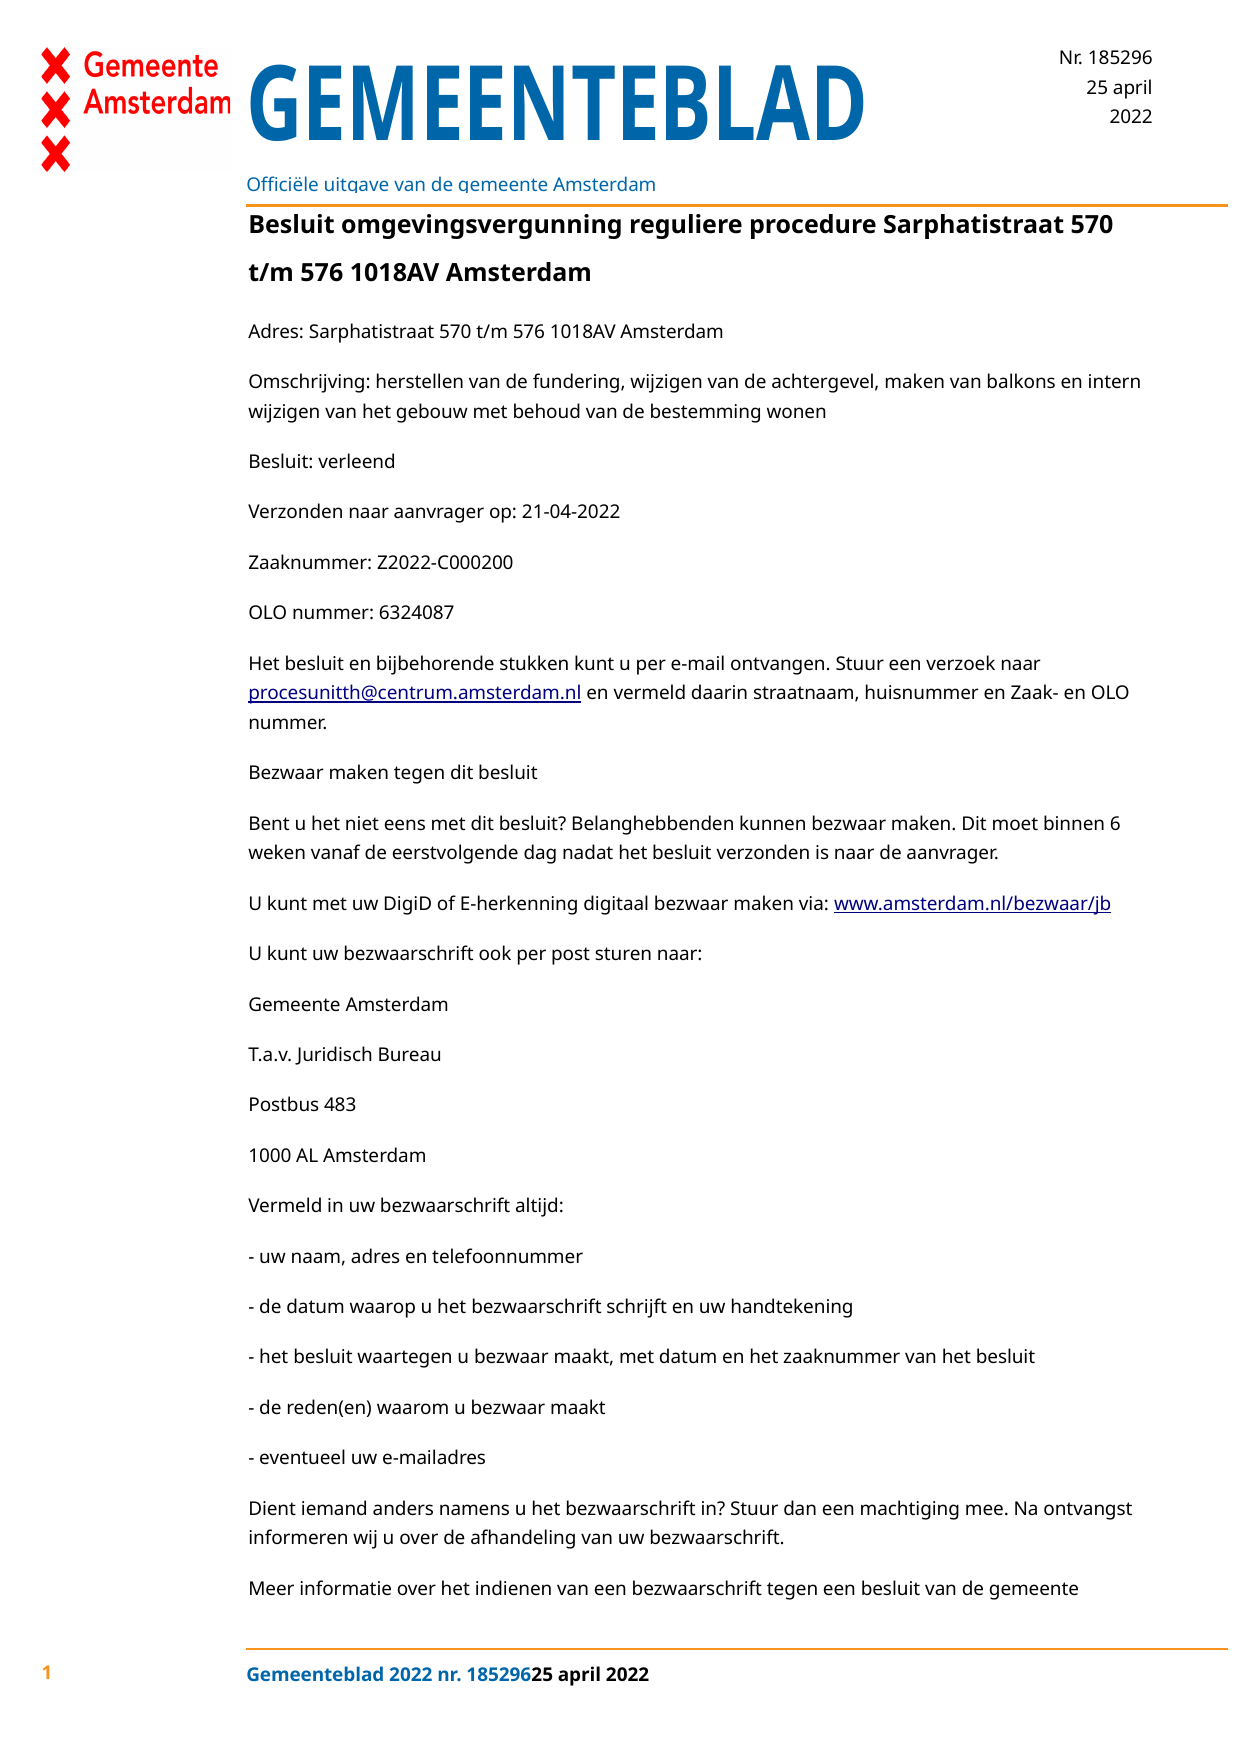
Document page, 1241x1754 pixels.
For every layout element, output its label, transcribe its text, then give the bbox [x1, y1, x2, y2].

text Besluit omgevingsvergunning reguliere procedure Sarphatistraat 570 t/m 576 1018AV Amsterdam [248, 207, 1152, 288]
text Adres: Sarphatistraat 570 t/m 576 1018AV Amsterdam [248, 318, 1152, 344]
text - het besluit waartegen u bezwaar maakt, met datum en het zaaknummer van het besluit [248, 1344, 1152, 1369]
picture [41, 47, 231, 172]
text Het besluit en bijbehorende stukken kunt u per e-mail ontvangen. Stuur een verzoek naar procesunitth@centrum.amsterdam.nl en vermeld daarin straatnaam, huisnummer en Zaak- en OLO nummer. [248, 650, 1152, 735]
text Meer informatie over het indienen van een bezwaarschrift tegen een besluit van de gemeente [248, 1575, 1152, 1601]
text T.a.v. Juridisch Bureau [248, 1041, 1152, 1067]
text - de datum waarop u het bezwaarschrift schrijft en uw handtekening [248, 1293, 1152, 1319]
text U kunt uw bezwaarschrift ook per post sturen naar: [248, 940, 1152, 966]
text Bezwaar maken tegen dit besluit [248, 759, 1152, 785]
text Omschrijving: herstellen van de fundering, wijzigen van de achtergevel, maken van balkons en intern wijzigen van het gebouw met behoud van de bestemming wonen [248, 368, 1152, 424]
text Besluit: verleend [248, 448, 1152, 474]
text Bent u het niet eens met dit besluit? Belanghebbenden kunnen bezwaar maken. Dit moet binnen 6 weken vanaf de eerstvolgende dag nadat het besluit verzonden is naar de aanvrager. [248, 810, 1152, 865]
text Zaaknummer: Z2022-C000200 [248, 549, 1152, 575]
text 1000 AL Amsterdam [248, 1142, 1152, 1168]
text OLO nummer: 6324087 [248, 599, 1152, 625]
text - de reden(en) waarom u bezwaar maakt [248, 1394, 1152, 1420]
text Vermeld in uw bezwaarschrift altijd: [248, 1192, 1152, 1218]
text Gemeente Amsterdam [248, 991, 1152, 1017]
text - eventueel uw e-mailadres [248, 1444, 1152, 1470]
text Postbus 483 [248, 1092, 1152, 1117]
text - uw naam, adres en telefoonnummer [248, 1243, 1152, 1269]
text Verzonden naar aanvrager op: 21-04-2022 [248, 499, 1152, 524]
text Dient iemand anders namens u het bezwaarschrift in? Stuur dan een machtiging mee. Na ontvangst informeren wij u over de afhandeling van uw bezwaarschrift. [248, 1495, 1152, 1550]
text U kunt met uw DigiD of E-herkenning digitaal bezwaar maken via: www.amsterdam.nl/bezwaar/jb [248, 890, 1152, 916]
